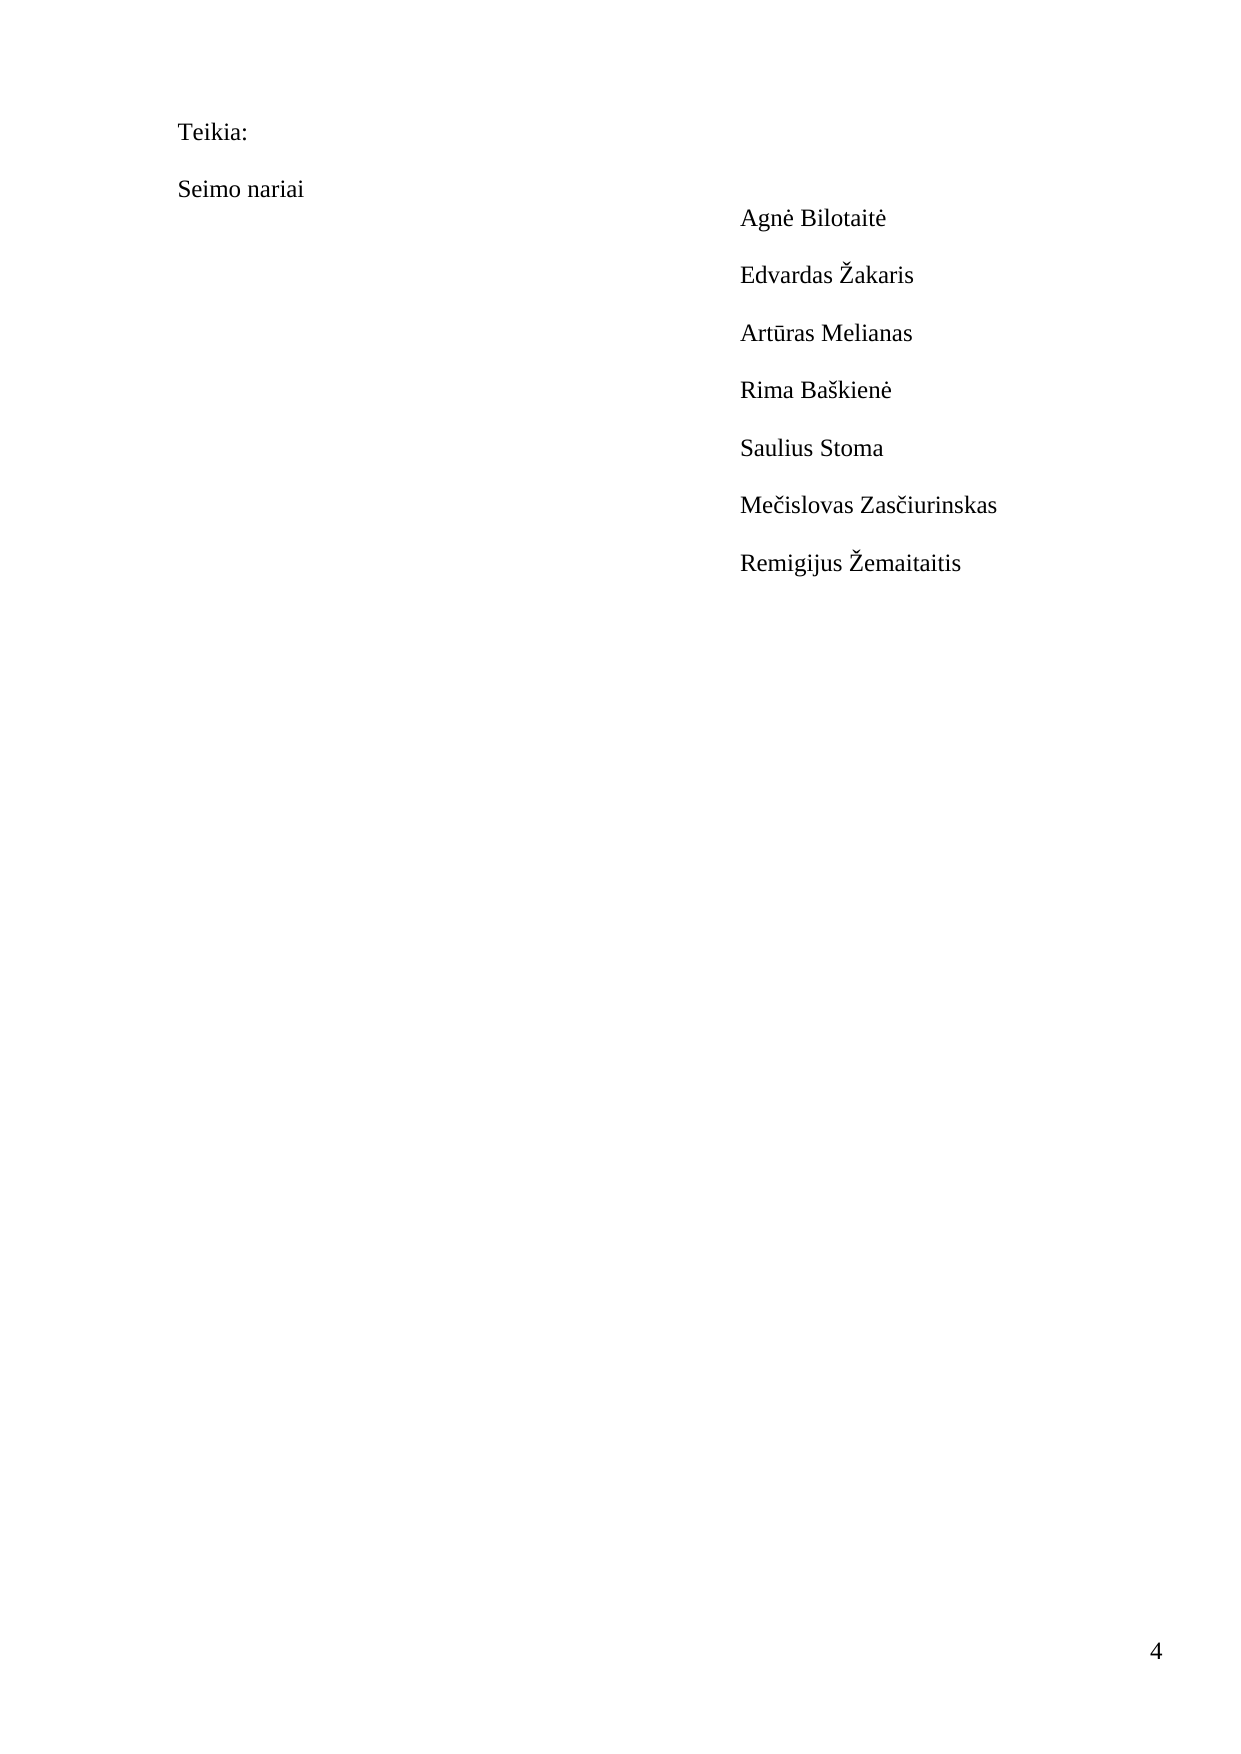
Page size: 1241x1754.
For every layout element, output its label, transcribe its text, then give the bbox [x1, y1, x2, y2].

text Artūras Melianas [740, 318, 1162, 347]
text Edvardas Žakaris [740, 260, 1162, 289]
text Agnė Bilotaitė [740, 203, 1162, 232]
text Saulius Stoma [740, 433, 1162, 462]
text Remigijus Žemaitaitis [740, 548, 1162, 577]
text Mečislovas Zasčiurinskas [740, 490, 1162, 519]
text Teikia: [177, 117, 1162, 145]
text Rima Baškienė [740, 375, 1162, 404]
text Seimo nariai [177, 174, 1162, 203]
